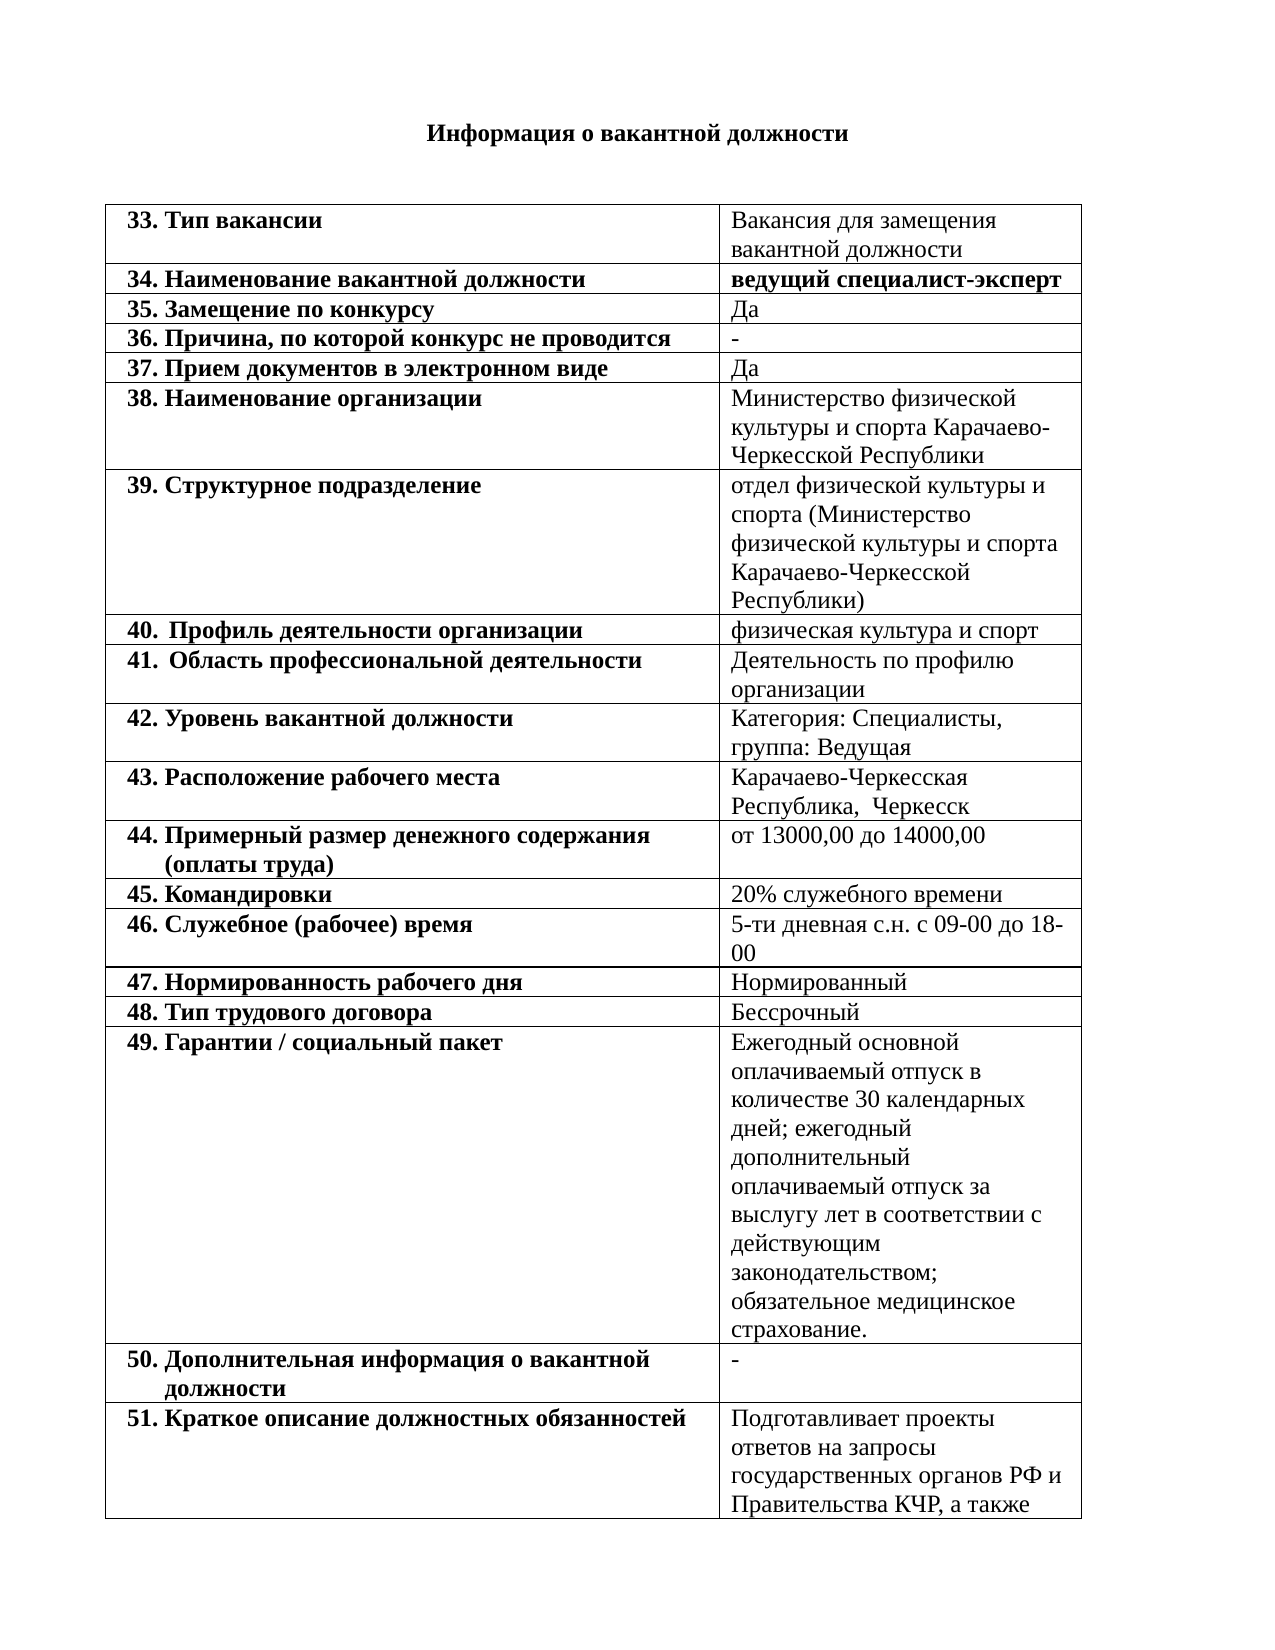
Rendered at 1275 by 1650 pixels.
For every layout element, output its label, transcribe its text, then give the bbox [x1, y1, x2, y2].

table_cell - [720, 324, 1081, 352]
table_cell 20% служебного времени [720, 879, 1081, 908]
table_cell Расположение рабочего места [106, 762, 719, 819]
table_cell Профиль деятельности организации [106, 615, 719, 644]
table_cell Замещение по конкурсу [106, 294, 719, 322]
table_header [106, 176, 719, 204]
table_cell Уровень вакантной должности [106, 704, 719, 761]
table_cell Да [720, 353, 1081, 382]
table_cell Наименование организации [106, 383, 719, 469]
table_cell Категория: Специалисты, группа: Ведущая [720, 704, 1081, 761]
table_cell Деятельность по профилю организации [720, 645, 1081, 702]
table_cell Министерство физической культуры и спорта Карачаево-Черкесской Республики [720, 383, 1081, 469]
table_cell Тип вакансии [106, 205, 719, 263]
text Информация о вакантной должности [118, 118, 1157, 147]
table_cell Командировки [106, 879, 719, 908]
table_cell Вакансия для замещения вакантной должности [720, 205, 1081, 263]
table_cell Карачаево-Черкесская Республика, Черкесск [720, 762, 1081, 819]
table_cell Нормированность рабочего дня [106, 968, 719, 996]
table_cell Тип трудового договора [106, 997, 719, 1026]
table_cell Область профессиональной деятельности [106, 645, 719, 702]
table_cell Ежегодный основной оплачиваемый отпуск в количестве 30 календарных дней; ежегодный дополнительный оплачиваемый отпуск за выслугу лет в соответствии с действующим законодательством; обязательное медицинское страхование. [720, 1027, 1081, 1343]
table_cell физическая культура и спорт [720, 615, 1081, 644]
table_cell Нормированный [720, 968, 1081, 996]
table_cell - [720, 1344, 1081, 1402]
table_cell Гарантии / социальный пакет [106, 1027, 719, 1343]
table_cell Краткое описание должностных обязанностей [106, 1403, 719, 1518]
table_cell Подготавливает проекты ответов на запросы государственных органов РФ и Правительства КЧР, а также [720, 1403, 1081, 1518]
table_cell Дополнительная информация о вакантной должности [106, 1344, 719, 1402]
table_header [720, 176, 1081, 204]
table_cell ведущий специалист-эксперт [720, 264, 1081, 293]
table_cell 5-ти дневная с.н. с 09-00 до 18-00 [720, 909, 1081, 966]
table_cell Бессрочный [720, 997, 1081, 1026]
table_cell отдел физической культуры и спорта (Министерство физической культуры и спорта Карачаево-Черкесской Республики) [720, 470, 1081, 614]
table_cell Структурное подразделение [106, 470, 719, 614]
table_cell Наименование вакантной должности [106, 264, 719, 293]
table_cell Да [720, 294, 1081, 322]
table_cell Служебное (рабочее) время [106, 909, 719, 966]
table_cell Прием документов в электронном виде [106, 353, 719, 382]
table_cell от 13000,00 до 14000,00 [720, 821, 1081, 878]
table_cell Примерный размер денежного содержания (оплаты труда) [106, 821, 719, 878]
table_cell Причина, по которой конкурс не проводится [106, 324, 719, 352]
